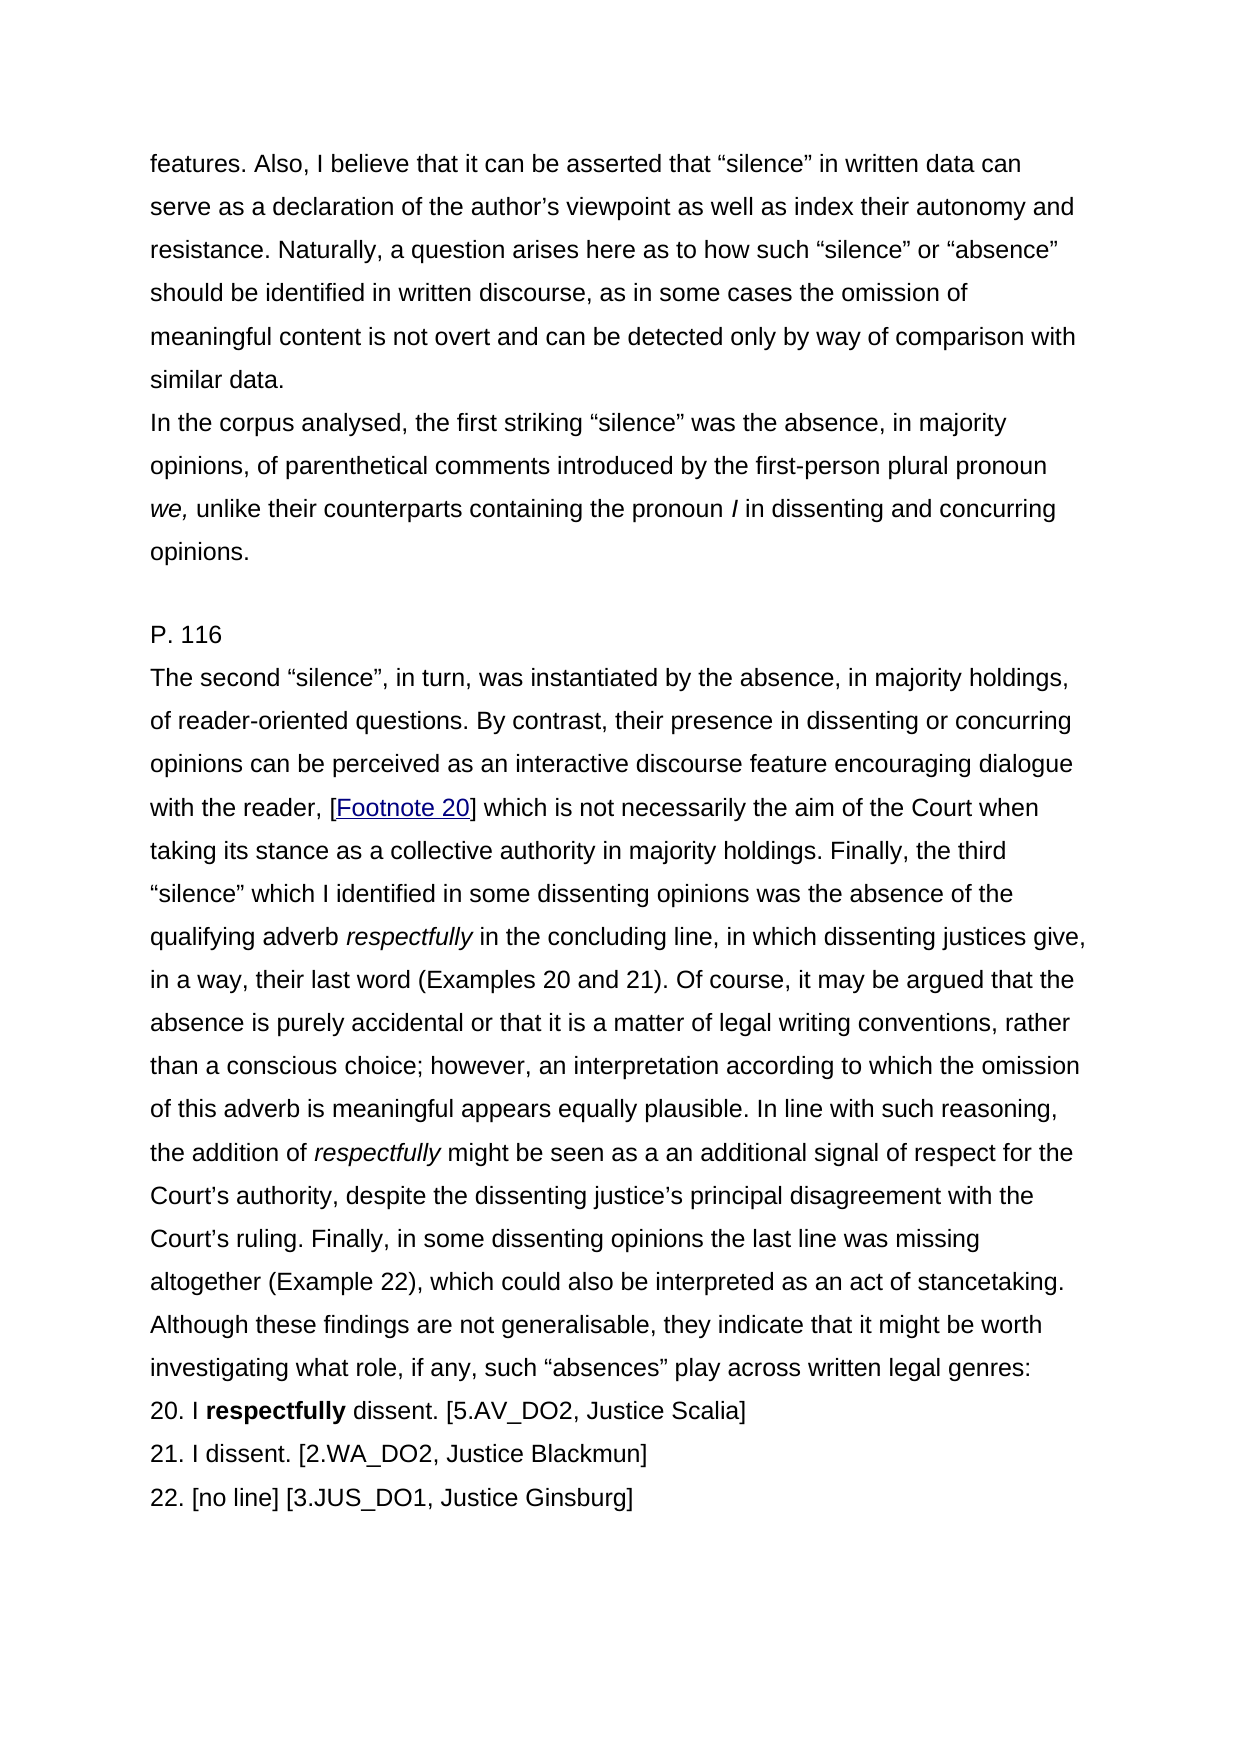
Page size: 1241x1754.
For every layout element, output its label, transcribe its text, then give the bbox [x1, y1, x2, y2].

text In the corpus analysed, the first striking “silence” was the absence, in majority opinions, of parenthetical comments introduced by the first-person plural pronoun we, unlike their counterparts containing the pronoun I in dissenting and concurring opinions. [150, 408, 1091, 566]
text features. Also, I believe that it can be asserted that “silence” in written data can serve as a declaration of the author’s viewpoint as well as index their autonomy and resistance. Naturally, a question arises here as to how such “silence” or “absence” should be identified in written discourse, as in some cases the omission of meaningful content is not overt and can be detected only by way of comparison with similar data. [150, 149, 1091, 393]
text The second “silence”, in turn, was instantiated by the absence, in majority holdings, of reader-oriented questions. By contrast, their presence in dissenting or concurring opinions can be perceived as an interactive discourse feature encouraging dialogue with the reader, [Footnote 20] which is not necessarily the aim of the Court when taking its stance as a collective authority in majority holdings. Finally, the third “silence” which I identified in some dissenting opinions was the absence of the qualifying adverb respectfully in the concluding line, in which dissenting justices give, in a way, their last word (Examples 20 and 21). Of course, it may be argued that the absence is purely accidental or that it is a matter of legal writing conventions, rather than a conscious choice; however, an interpretation according to which the omission of this adverb is meaningful appears equally plausible. In line with such reasoning, the addition of respectfully might be seen as a an additional signal of respect for the Court’s authority, despite the dissenting justice’s principal disagreement with the Court’s ruling. Finally, in some dissenting opinions the last line was missing altogether (Example 22), which could also be interpreted as an act of stancetaking. Although these findings are not generalisable, they indicate that it might be worth investigating what role, if any, such “absences” play across written legal genres: [150, 663, 1091, 1382]
text 20. I respectfully dissent. [5.AV_DO2, Justice Scalia] [150, 1396, 1091, 1425]
text 22. [no line] [3.JUS_DO1, Justice Ginsburg] [150, 1483, 1091, 1511]
text 21. I dissent. [2.WA_DO2, Justice Blackmun] [150, 1439, 1091, 1468]
text P. 116 [150, 620, 1091, 649]
